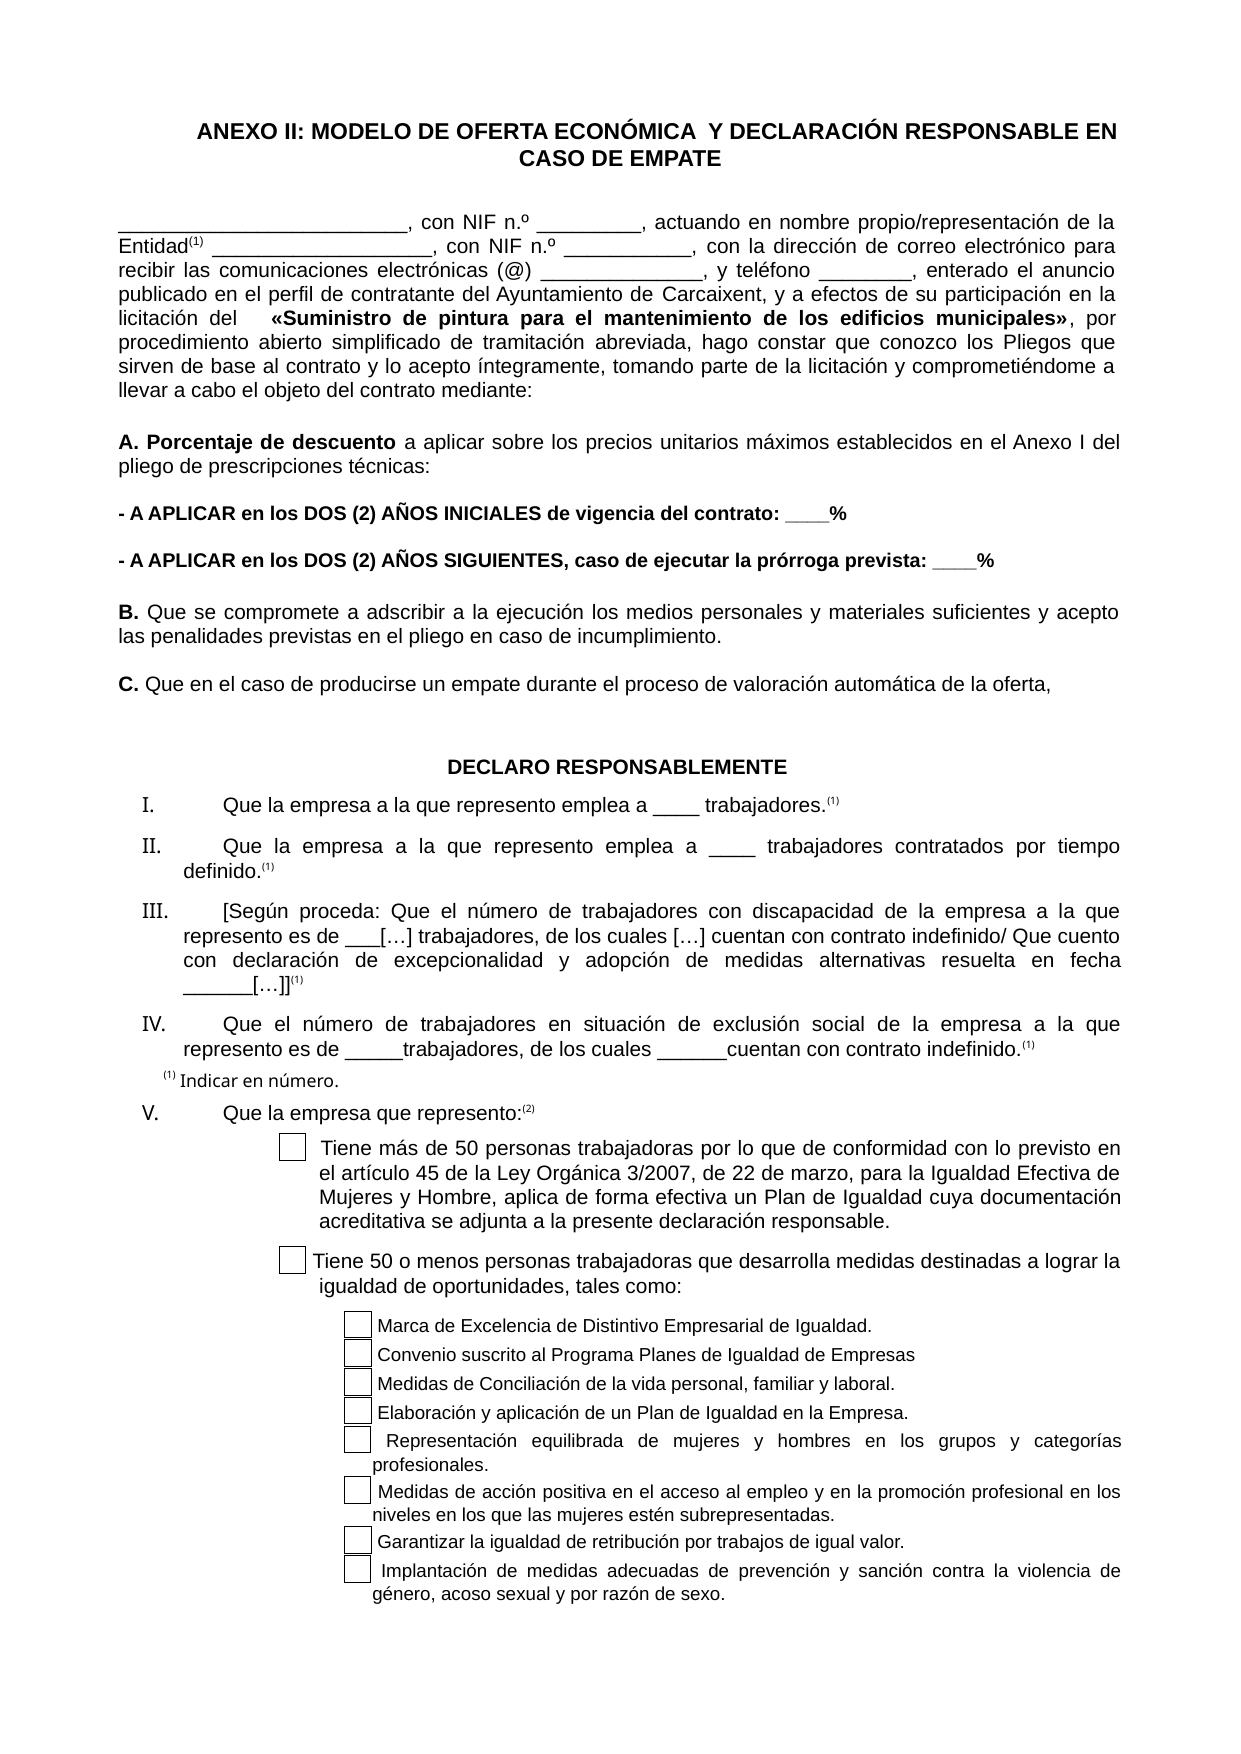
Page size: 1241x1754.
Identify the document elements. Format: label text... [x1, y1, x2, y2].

list Que la empresa a la que represento emplea a ____ trabajadores.(1) [142, 790, 1122, 819]
text Marca de Excelencia de Distintivo Empresarial de Igualdad. [343, 1309, 1122, 1338]
text Garantizar la igualdad de retribución por trabajos de igual valor. [343, 1525, 1122, 1554]
text Medidas de acción positiva en el acceso al empleo y en la promoción profesional en los niveles en los que las mujeres estén subrepresentadas. [343, 1475, 1122, 1525]
text DECLARO RESPONSABLEMENTE [118, 754, 1116, 778]
list Que el número de trabajadores en situación de exclusión social de la empresa a la que represento es de _____trabajadores, de los cuales ______cuentan con contrato indefinido.(1) [142, 1009, 1122, 1062]
text Convenio suscrito al Programa Planes de Igualdad de Empresas [343, 1338, 1122, 1367]
text Elaboración y aplicación de un Plan de Igualdad en la Empresa. [343, 1396, 1122, 1424]
text A. Porcentaje de descuento a aplicar sobre los precios unitarios máximos establecidos en el Anexo I del pliego de prescripciones técnicas: [118, 430, 1122, 478]
text Tiene más de 50 personas trabajadoras por lo que de conformidad con lo previsto en el artículo 45 de la Ley Orgánica 3/2007, de 22 de marzo, para la Igualdad Efectiva de Mujeres y Hombre, aplica de forma efectiva un Plan de Igualdad cuya documentación acreditativa se adjunta a la presente declaración responsable. [278, 1132, 1122, 1233]
text Tiene 50 o menos personas trabajadoras que desarrolla medidas destinadas a lograr la igualdad de oportunidades, tales como: [278, 1245, 1122, 1298]
text _________________________, con NIF n.º _________, actuando en nombre propio/representación de la Entidad(1) ___________________, con NIF n.º ___________, con la dirección de correo electrónico para recibir las comunicaciones electrónicas (@) ______________, y teléfono ________, enterado el anuncio publicado en el perfil de contratante del Ayuntamiento de Carcaixent, y a efectos de su participación en la licitación del «Suministro de pintura para el mantenimiento de los edificios municipales», por procedimiento abierto simplificado de tramitación abreviada, hago constar que conozco los Pliegos que sirven de base al contrato y lo acepto íntegramente, tomando parte de la licitación y comprometiéndome a llevar a cabo el objeto del contrato mediante: [118, 210, 1116, 401]
list Que la empresa que represento:(2) [142, 1098, 1122, 1127]
list [Según proceda: Que el número de trabajadores con discapacidad de la empresa a la que represento es de ___[…] trabajadores, de los cuales […] cuentan con contrato indefinido/ Que cuento con declaración de excepcionalidad y adopción de medidas alternativas resuelta en fecha ______[…]](1) [142, 896, 1122, 997]
text (1) Indicar en número. [118, 1068, 1122, 1092]
text Representación equilibrada de mujeres y hombres en los grupos y categorías profesionales. [343, 1424, 1122, 1475]
list Que la empresa a la que represento emplea a ____ trabajadores contratados por tiempo definido.(1) [142, 831, 1122, 884]
text ANEXO II: MODELO DE OFERTA ECONÓMICA Y DECLARACIÓN RESPONSABLE EN CASO DE EMPATE [118, 118, 1122, 171]
text Medidas de Conciliación de la vida personal, familiar y laboral. [343, 1367, 1122, 1396]
text C. Que en el caso de producirse un empate durante el proceso de valoración automática de la oferta, [118, 672, 1121, 696]
text B. Que se compromete a adscribir a la ejecución los medios personales y materiales suficientes y acepto las penalidades previstas en el pliego en caso de incumplimiento. [118, 600, 1121, 648]
text - A APLICAR en los DOS (2) AÑOS SIGUIENTES, caso de ejecutar la prórroga prevista: ____% [118, 549, 1122, 571]
text Implantación de medidas adecuadas de prevención y sanción contra la violencia de género, acoso sexual y por razón de sexo. [343, 1554, 1122, 1604]
text - A APLICAR en los DOS (2) AÑOS INICIALES de vigencia del contrato: ____% [118, 502, 1122, 525]
